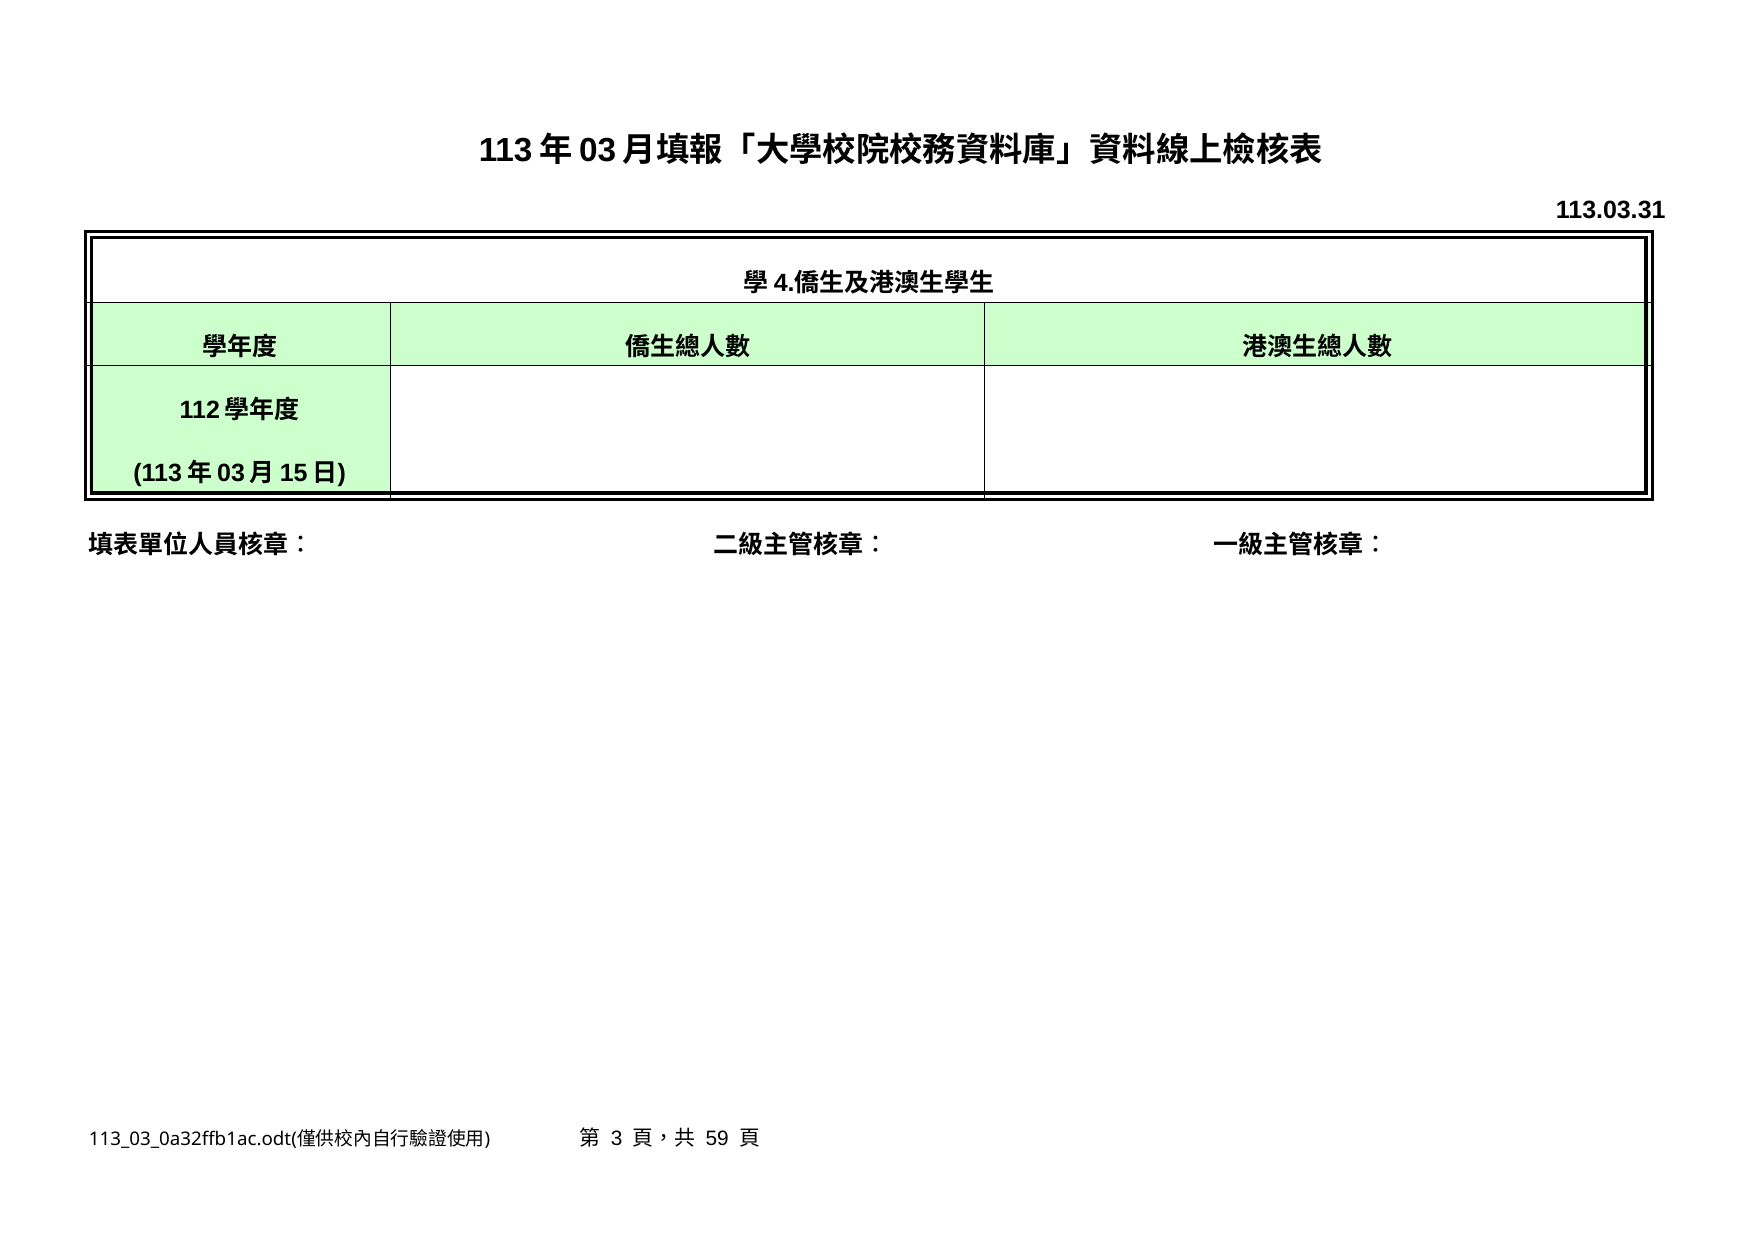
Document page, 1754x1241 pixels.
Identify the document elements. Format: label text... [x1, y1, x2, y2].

table_cell [391, 366, 984, 491]
text 填表單位人員核章： 二級主管核章： 一級主管核章： [89, 501, 1665, 563]
text 113.03.31 [89, 167, 1665, 230]
subtitle 113年03月填報「大學校院校務資料庫」資料線上檢核表 [89, 105, 1662, 167]
table_cell 112學年度 (113年03月15日) [93, 366, 390, 491]
table_cell 僑生總人數 [391, 303, 984, 365]
table_header 學4.僑生及港澳生學生 [89, 233, 1649, 302]
table_cell [985, 366, 1644, 491]
table_cell 學年度 [93, 303, 390, 365]
table_cell 港澳生總人數 [985, 303, 1644, 365]
